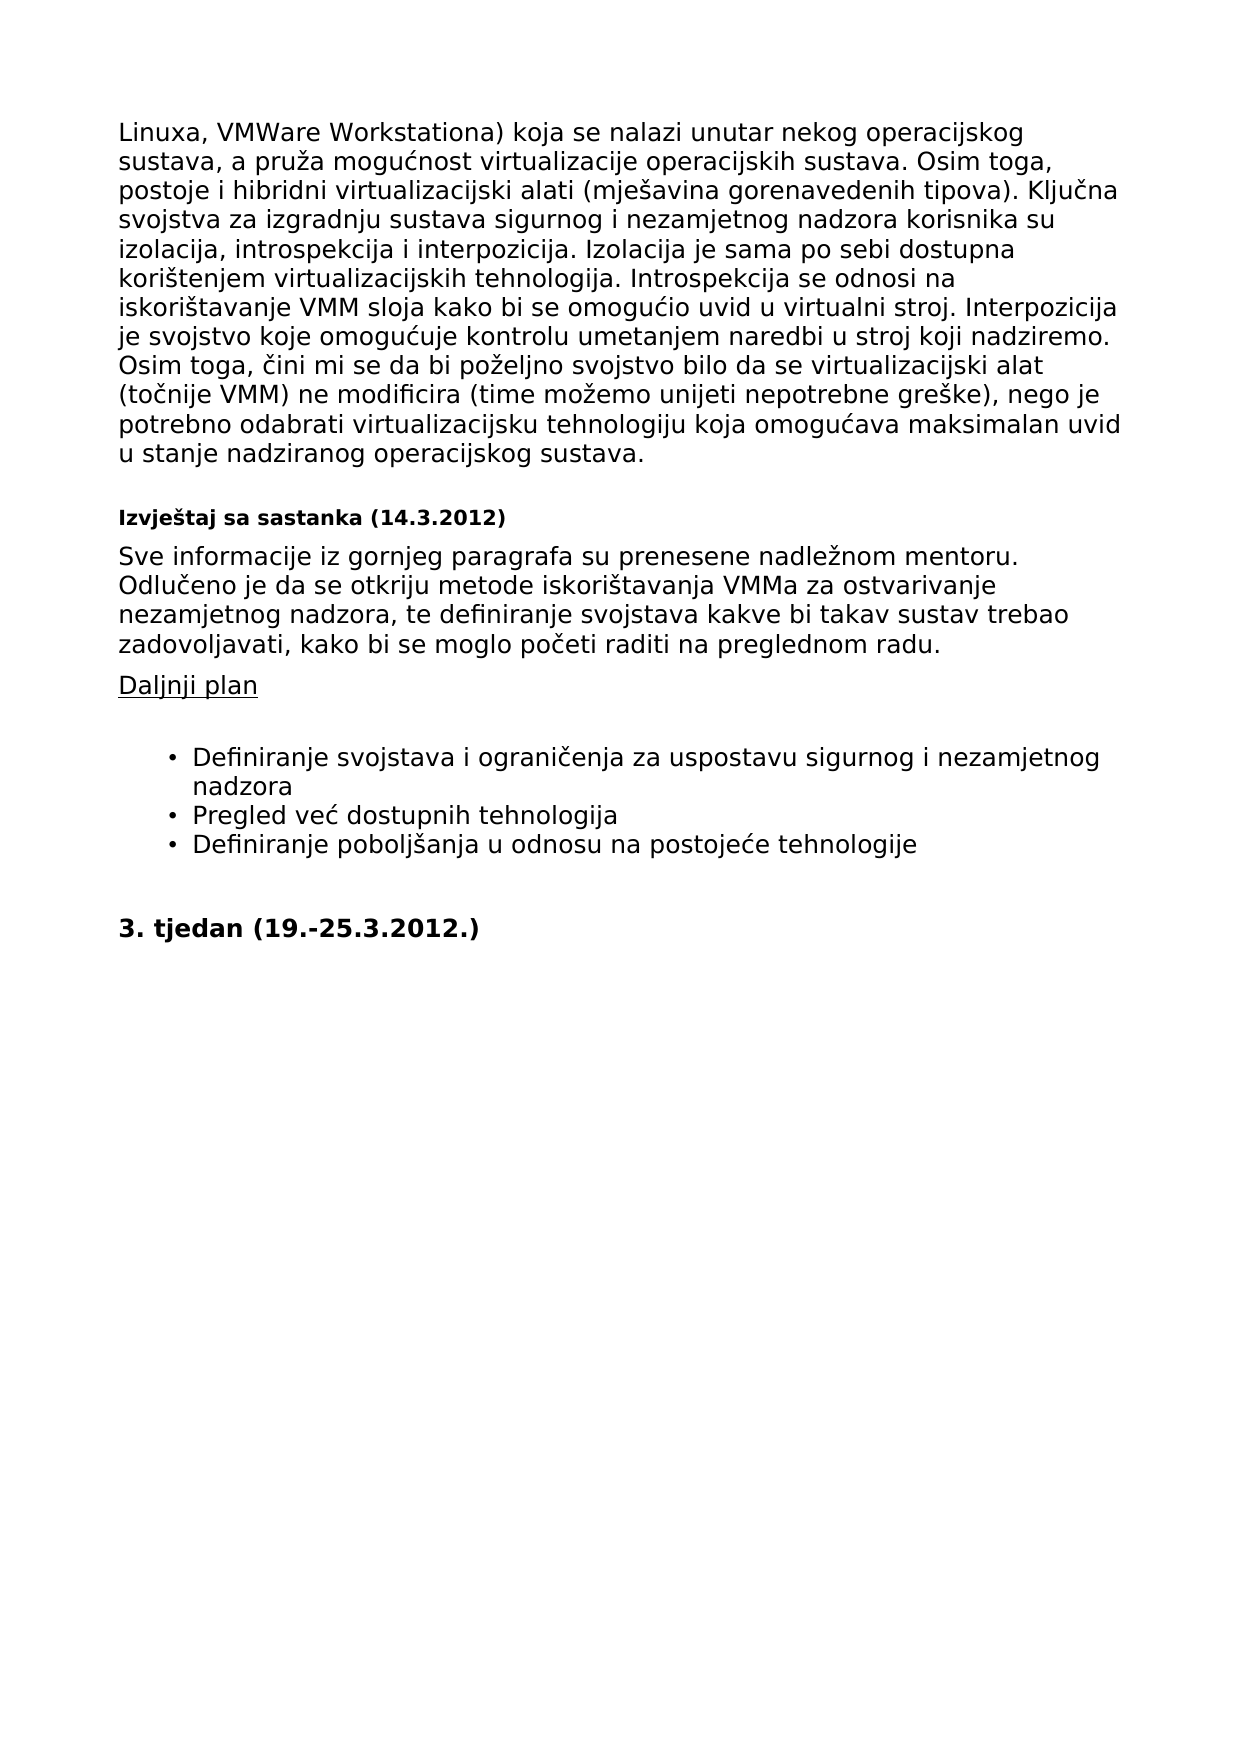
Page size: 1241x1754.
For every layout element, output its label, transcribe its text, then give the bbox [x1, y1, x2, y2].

subtitle 3. tjedan (19.-25.3.2012.) [118, 914, 1122, 943]
subtitle Izvještaj sa sastanka (14.3.2012) [118, 506, 1122, 530]
text Sve informacije iz gornjeg paragrafa su prenesene nadležnom mentoru. Odlučeno je da se otkriju metode iskorištavanja VMMa za ostvarivanje nezamjetnog nadzora, te definiranje svojstava kakve bi takav sustav trebao zadovoljavati, kako bi se moglo početi raditi na preglednom radu. [118, 542, 1122, 659]
text Daljnji plan [118, 672, 1122, 701]
text Linuxa, VMWare Workstationa) koja se nalazi unutar nekog operacijskog sustava, a pruža mogućnost virtualizacije operacijskih sustava. Osim toga, postoje i hibridni virtualizacijski alati (mješavina gorenavedenih tipova). Ključna svojstva za izgradnju sustava sigurnog i nezamjetnog nadzora korisnika su izolacija, introspekcija i interpozicija. Izolacija je sama po sebi dostupna korištenjem virtualizacijskih tehnologija. Introspekcija se odnosi na iskorištavanje VMM sloja kako bi se omogućio uvid u virtualni stroj. Interpozicija je svojstvo koje omogućuje kontrolu umetanjem naredbi u stroj koji nadziremo. Osim toga, čini mi se da bi poželjno svojstvo bilo da se virtualizacijski alat (točnije VMM) ne modificira (time možemo unijeti nepotrebne greške), nego je potrebno odabrati virtualizacijsku tehnologiju koja omogućava maksimalan uvid u stanje nadziranog operacijskog sustava. [118, 118, 1122, 468]
list Definiranje svojstava i ograničenja za uspostavu sigurnog i nezamjetnog nadzora [177, 743, 1122, 801]
list Definiranje poboljšanja u odnosu na postojeće tehnologije [177, 830, 1122, 859]
list Pregled već dostupnih tehnologija [177, 801, 1122, 830]
